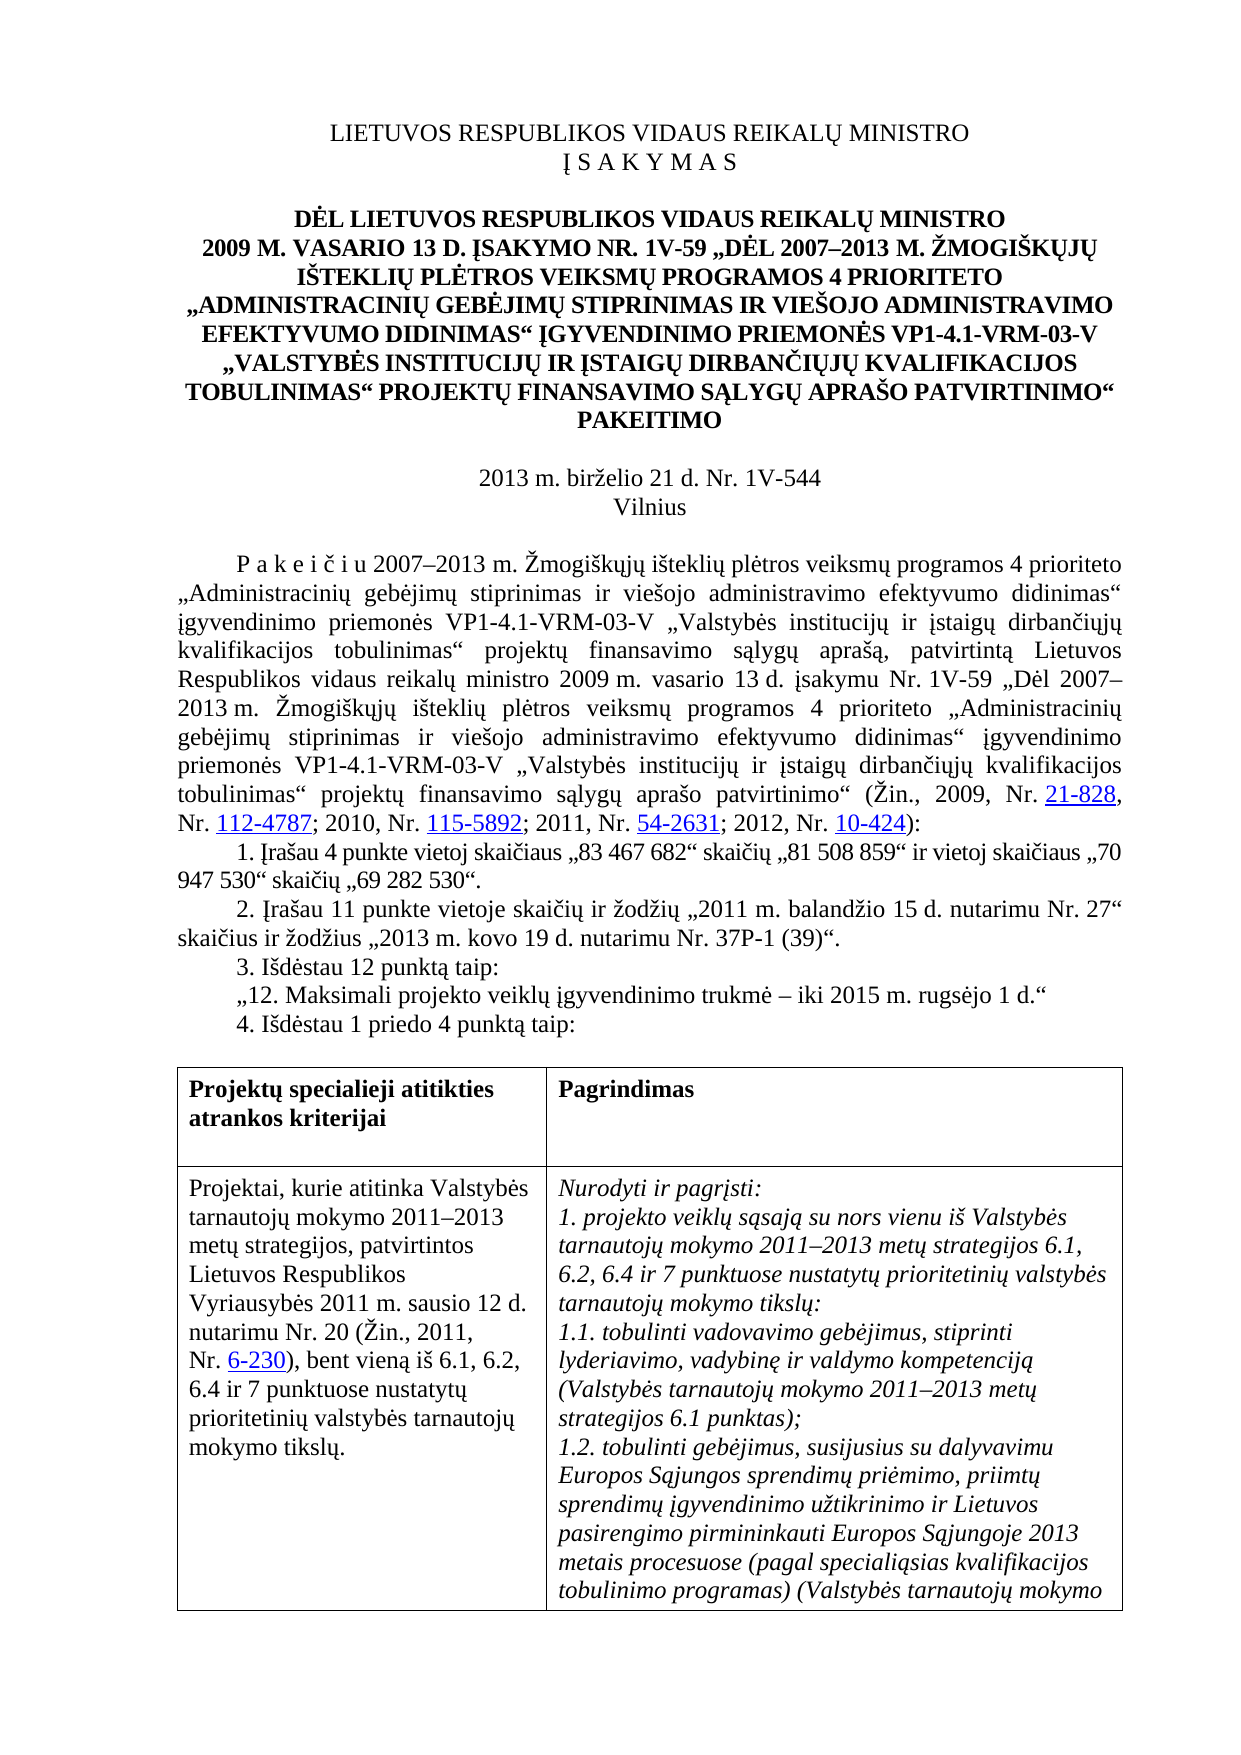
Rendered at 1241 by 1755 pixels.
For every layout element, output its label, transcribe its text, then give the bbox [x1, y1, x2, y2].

text 1. Įrašau 4 punkte vietoj skaičiaus „83 467 682“ skaičių „81 508 859“ ir vietoj skaičiaus „70 947 530“ skaičių „69 282 530“. [177, 837, 1122, 894]
text „12. Maksimali projekto veiklų įgyvendinimo trukmė – iki 2015 m. rugsėjo 1 d.“ [177, 981, 1122, 1009]
text LIETUVOS RESPUBLIKOS VIDAUS REIKALŲ MINISTRO [177, 118, 1122, 147]
table_cell Projektai, kurie atitinka Valstybės tarnautojų mokymo 2011–2013 metų strategijos, patvirtintos Lietuvos Respublikos Vyriausybės 2011 m. sausio 12 d. nutarimu Nr. 20 (Žin., 2011, Nr. 6-230), bent vieną iš 6.1, 6.2, 6.4 ir 7 punktuose nustatytų prioritetinių valstybės tarnautojų mokymo tikslų. [178, 1167, 546, 1610]
text P a k e i č i u 2007–2013 m. Žmogiškųjų išteklių plėtros veiksmų programos 4 prioriteto „Administracinių gebėjimų stiprinimas ir viešojo administravimo efektyvumo didinimas“ įgyvendinimo priemonės VP1-4.1-VRM-03-V „Valstybės institucijų ir įstaigų dirbančiųjų kvalifikacijos tobulinimas“ projektų finansavimo sąlygų aprašą, patvirtintą Lietuvos Respublikos vidaus reikalų ministro 2009 m. vasario 13 d. įsakymu Nr. 1V-59 „Dėl 2007–2013 m. Žmogiškųjų išteklių plėtros veiksmų programos 4 prioriteto „Administracinių gebėjimų stiprinimas ir viešojo administravimo efektyvumo didinimas“ įgyvendinimo priemonės VP1-4.1-VRM-03-V „Valstybės institucijų ir įstaigų dirbančiųjų kvalifikacijos tobulinimas“ projektų finansavimo sąlygų aprašo patvirtinimo“ (Žin., 2009, Nr. 21-828, Nr. 112-4787; 2010, Nr. 115-5892; 2011, Nr. 54-2631; 2012, Nr. 10-424): [177, 549, 1122, 837]
text 2. Įrašau 11 punkte vietoje skaičių ir žodžių „2011 m. balandžio 15 d. nutarimu Nr. 27“ skaičius ir žodžius „2013 m. kovo 19 d. nutarimu Nr. 37P-1 (39)“. [177, 894, 1122, 952]
text 3. Išdėstau 12 punktą taip: [177, 952, 1122, 981]
text Vilnius [177, 492, 1122, 521]
text 2013 m. birželio 21 d. Nr. 1V-544 [177, 463, 1122, 492]
table_cell Nurodyti ir pagrįsti: 1. projekto veiklų sąsają su nors vienu iš Valstybės tarnautojų mokymo 2011–2013 metų strategijos 6.1, 6.2, 6.4 ir 7 punktuose nustatytų prioritetinių valstybės tarnautojų mokymo tikslų: 1.1. tobulinti vadovavimo gebėjimus, stiprinti lyderiavimo, vadybinę ir valdymo kompetenciją (Valstybės tarnautojų mokymo 2011–2013 metų strategijos 6.1 punktas); 1.2. tobulinti gebėjimus, susijusius su dalyvavimu Europos Sąjungos sprendimų priėmimo, priimtų sprendimų įgyvendinimo užtikrinimo ir Lietuvos pasirengimo pirmininkauti Europos Sąjungoje 2013 metais procesuose (pagal specialiąsias kvalifikacijos tobulinimo programas) (Valstybės tarnautojų mokymo [547, 1167, 1122, 1610]
table_header Projektų specialieji atitikties atrankos kriterijai [178, 1068, 546, 1166]
text DĖL LIETUVOS RESPUBLIKOS VIDAUS REIKALŲ MINISTRO 2009 M. vasario 13 D. ĮSAKYMO Nr. 1V-59 „DĖL 2007–2013 m. Žmogiškųjų išteklių plėtros veiksmų programos 4 prioriteto „Administracinių gebėjimų stiprinimas ir viešojo administravimo efektyvumo didinimas“ ĮGYVENDINIMO priemonės VP1-4.1-VRM-03-V „VALSTYBĖS INSTITUCIJŲ IR ĮSTAIGŲ DIRBANČIŲJŲ KVALIFIKACIJOS TOBULINIMAS“ PROJEKTŲ FINANSAVIMO SĄLYGŲ APRAŠO PATVIRTINIMO“ PAKEITIMO [177, 204, 1122, 434]
text 4. Išdėstau 1 priedo 4 punktą taip: [177, 1009, 1122, 1038]
table_header Pagrindimas [547, 1068, 1122, 1166]
text Į S A K Y M A S [177, 147, 1122, 176]
